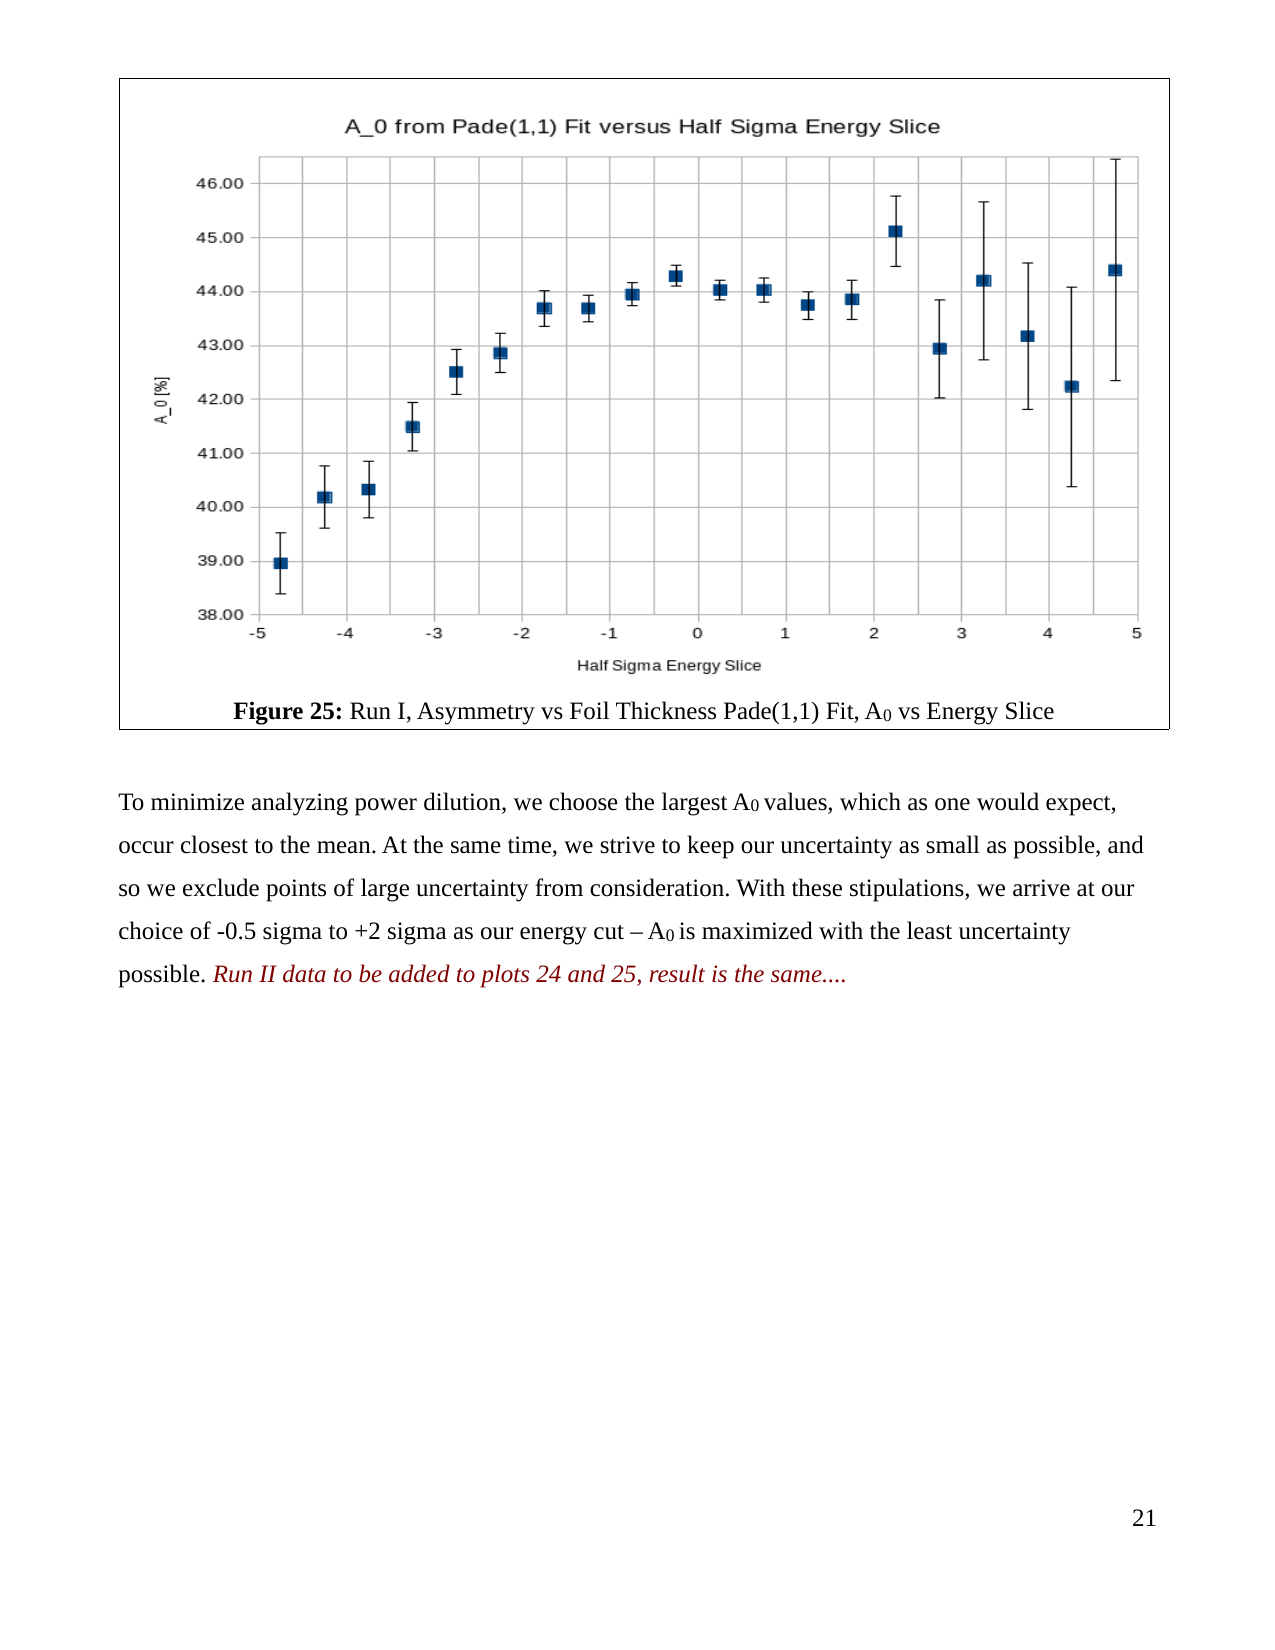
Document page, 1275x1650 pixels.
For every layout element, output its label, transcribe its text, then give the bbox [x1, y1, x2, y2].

text Figure 25: Run I, Asymmetry vs Foil Thickness Pade(1,1) Fit, A0 vs Energy Slice [122, 94, 1166, 725]
text To minimize analyzing power dilution, we choose the largest A0 values, which as one would expect, occur closest to the mean. At the same time, we strive to keep our uncertainty as small as possible, and so we exclude points of large uncertainty from consideration. With these stipulations, we arrive at our choice of -0.5 sigma to +2 sigma as our energy cut – A0 is maximized with the least uncertainty possible. Run II data to be added to plots 24 and 25, result is the same.... [118, 787, 1157, 988]
picture [124, 93, 1164, 696]
